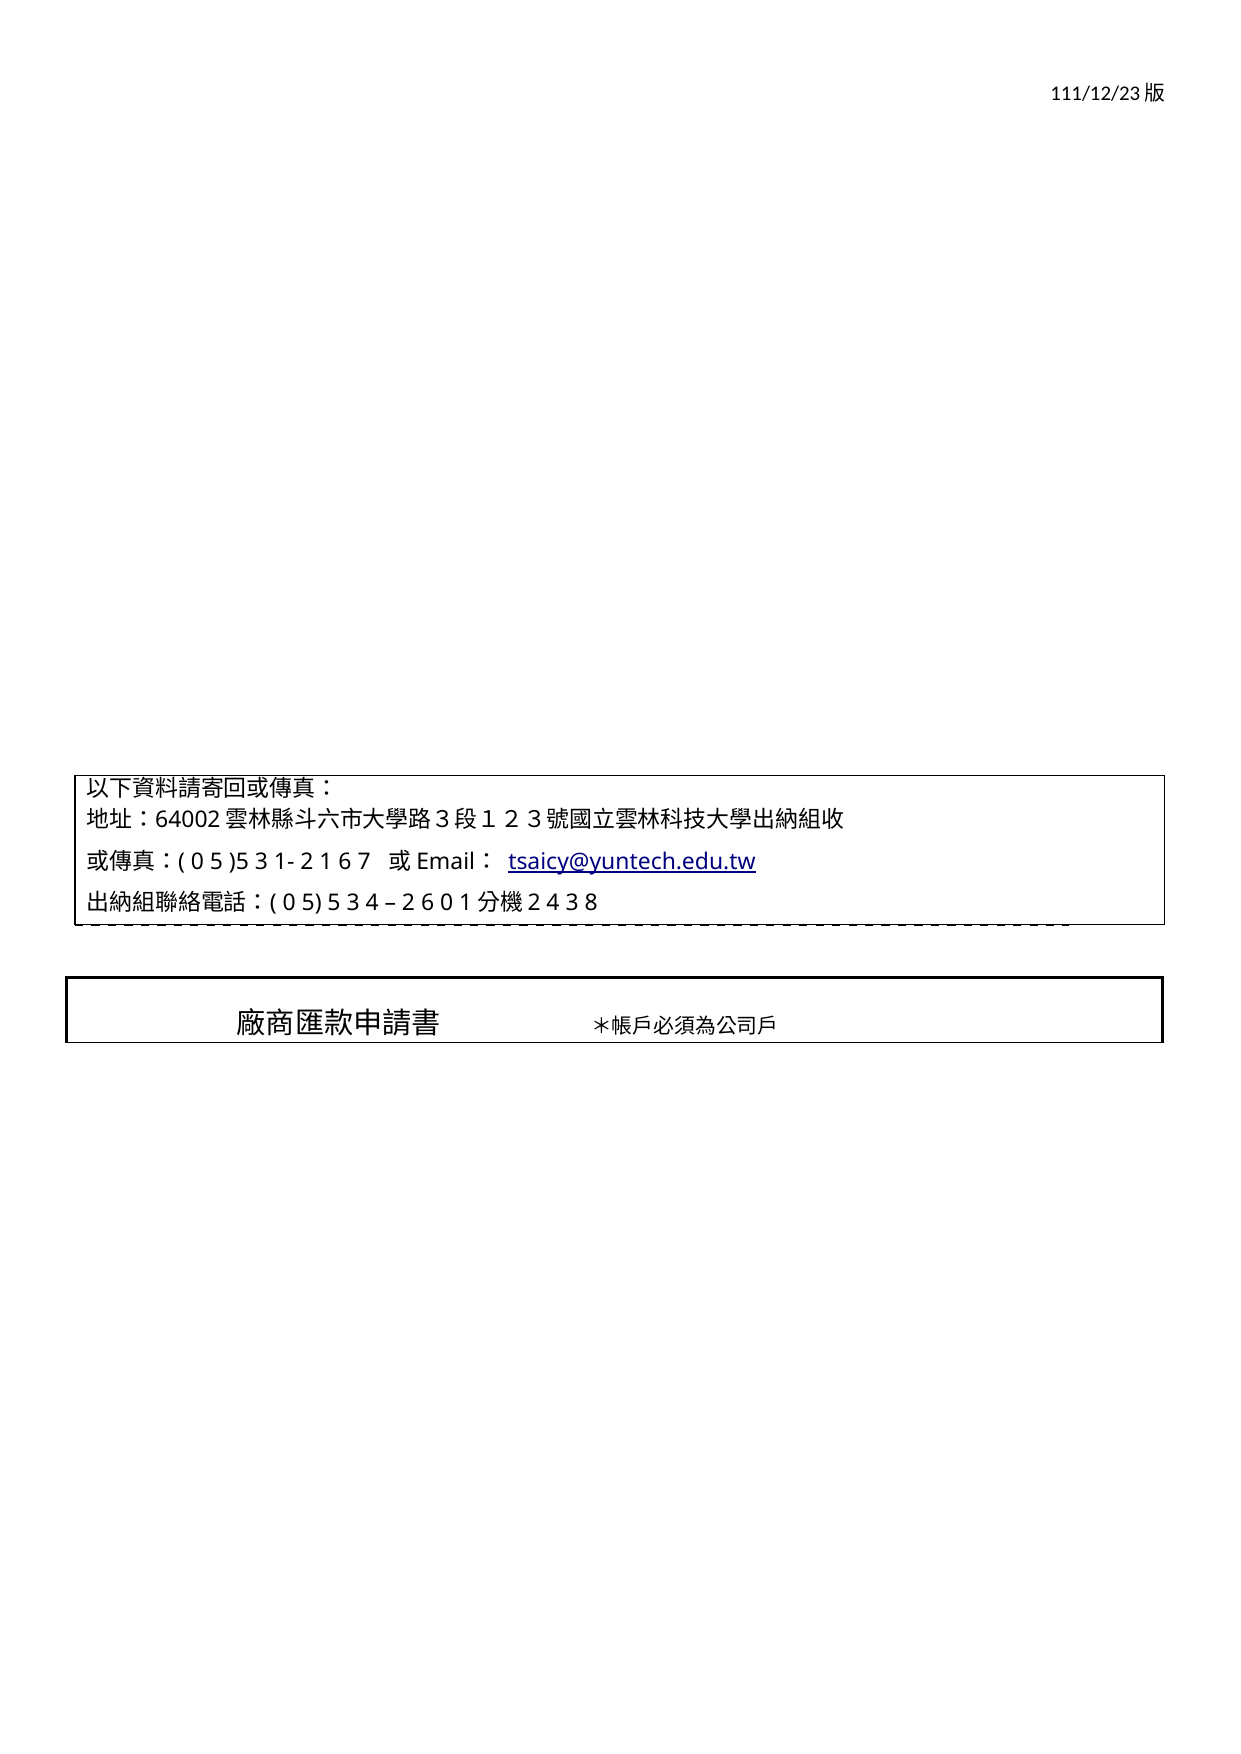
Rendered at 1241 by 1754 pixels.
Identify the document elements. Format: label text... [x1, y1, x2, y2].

table_header 廠商匯款申請書 ＊帳戶必須為公司戶 [68, 979, 1161, 1042]
table_header 以下資料請寄回或傳真： 地址：64002雲林縣斗六市大學路３段１２３號國立雲林科技大學出納組收 或傳真：( 0 5 )5 3 1- 2 1 6 7 或Email： tsaicy@yuntech.edu.tw 出納組聯絡電話：( 0 5) 5 3 4 – 2 6 0 1分機2 4 3 8 [76, 776, 1164, 924]
